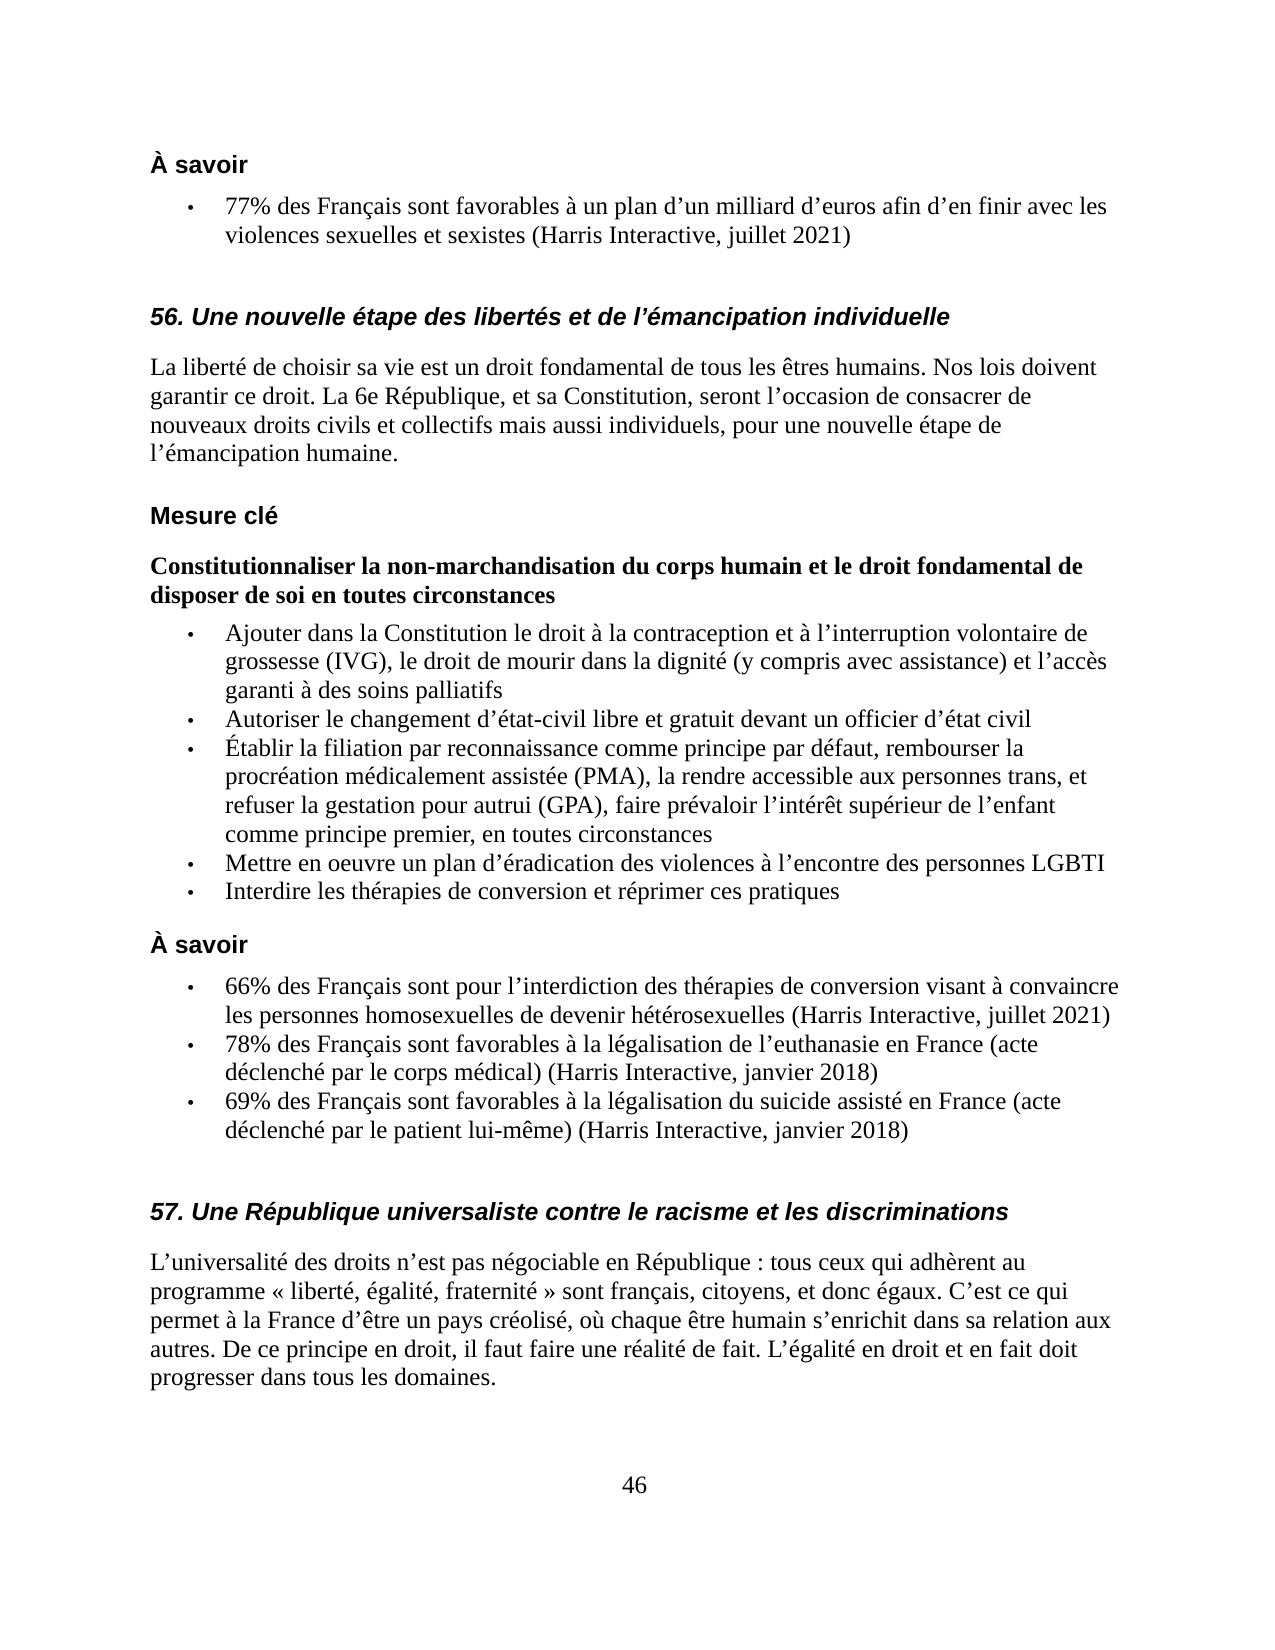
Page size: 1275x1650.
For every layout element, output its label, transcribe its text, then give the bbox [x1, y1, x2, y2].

subtitle 56. Une nouvelle étape des libertés et de l’émancipation individuelle [150, 302, 1125, 331]
list Établir la filiation par reconnaissance comme principe par défaut, rembourser la procréation médicalement assistée (PMA), la rendre accessible aux personnes trans, et refuser la gestation pour autrui (GPA), faire prévaloir l’intérêt supérieur de l’enfant comme principe premier, en toutes circonstances [187, 733, 1125, 848]
text Constitutionnaliser la non-marchandisation du corps humain et le droit fondamental de disposer de soi en toutes circonstances [150, 551, 1125, 609]
list Autoriser le changement d’état-civil libre et gratuit devant un officier d’état civil [187, 704, 1125, 733]
list Mettre en oeuvre un plan d’éradication des violences à l’encontre des personnes LGBTI [187, 848, 1125, 876]
text L’universalité des droits n’est pas négociable en République : tous ceux qui adhèrent au programme « liberté, égalité, fraternité » sont français, citoyens, et donc égaux. C’est ce qui permet à la France d’être un pays créolisé, où chaque être humain s’enrichit dans sa relation aux autres. De ce principe en droit, il faut faire une réalité de fait. L’égalité en droit et en fait doit progresser dans tous les domaines. [150, 1247, 1125, 1391]
subtitle À savoir [150, 930, 1125, 959]
list 78% des Français sont favorables à la légalisation de l’euthanasie en France (acte déclenché par le corps médical) (Harris Interactive, janvier 2018) [187, 1029, 1125, 1086]
list Interdire les thérapies de conversion et réprimer ces pratiques [187, 876, 1125, 905]
list Ajouter dans la Constitution le droit à la contraception et à l’interruption volontaire de grossesse (IVG), le droit de mourir dans la dignité (y compris avec assistance) et l’accès garanti à des soins palliatifs [187, 618, 1125, 704]
subtitle Mesure clé [150, 501, 1125, 530]
list 69% des Français sont favorables à la légalisation du suicide assisté en France (acte déclenché par le patient lui-même) (Harris Interactive, janvier 2018) [187, 1086, 1125, 1144]
list 66% des Français sont pour l’interdiction des thérapies de conversion visant à convaincre les personnes homosexuelles de devenir hétérosexuelles (Harris Interactive, juillet 2021) [187, 971, 1125, 1029]
text La liberté de choisir sa vie est un droit fondamental de tous les êtres humains. Nos lois doivent garantir ce droit. La 6e République, et sa Constitution, seront l’occasion de consacrer de nouveaux droits civils et collectifs mais aussi individuels, pour une nouvelle étape de l’émancipation humaine. [150, 352, 1125, 467]
subtitle 57. Une République universaliste contre le racisme et les discriminations [150, 1197, 1125, 1226]
list 77% des Français sont favorables à un plan d’un milliard d’euros afin d’en finir avec les violences sexuelles et sexistes (Harris Interactive, juillet 2021) [187, 191, 1125, 248]
subtitle À savoir [150, 150, 1125, 178]
